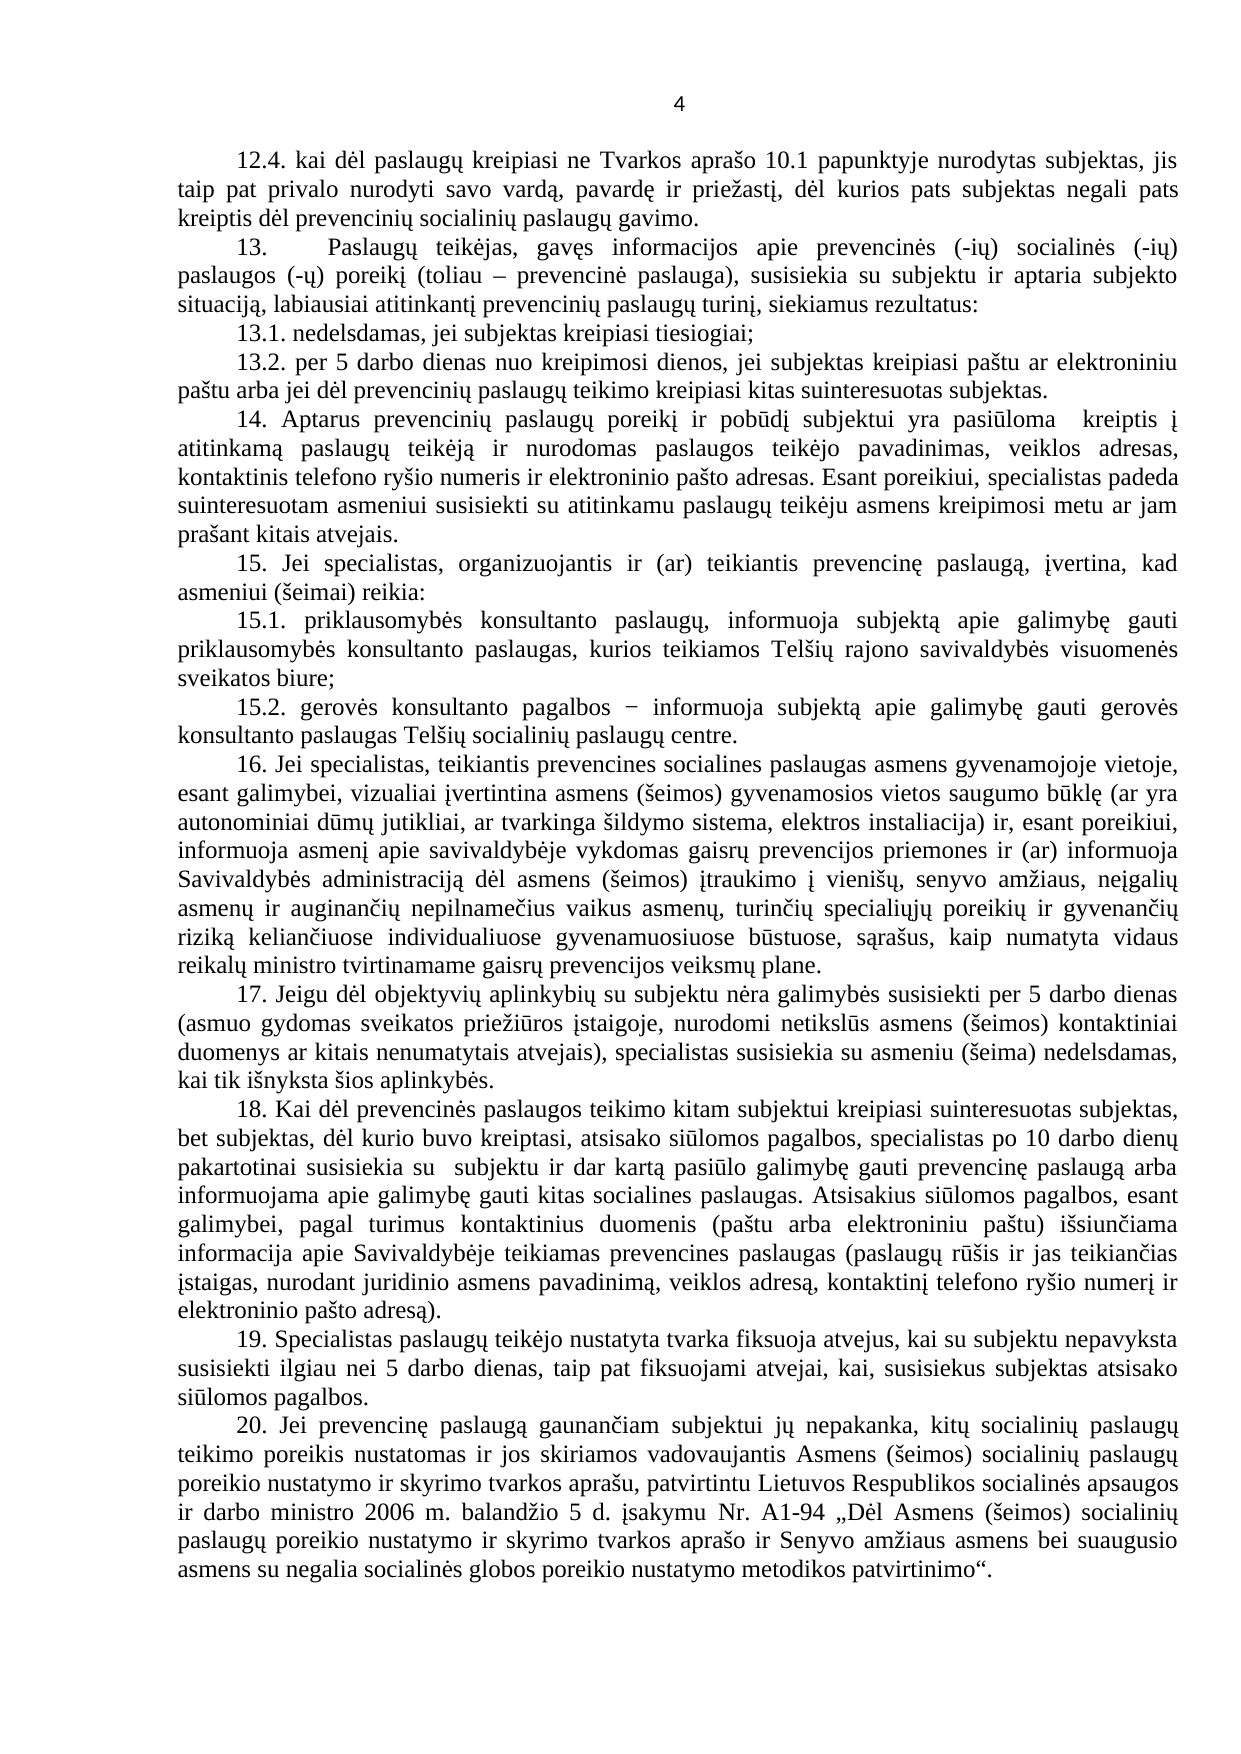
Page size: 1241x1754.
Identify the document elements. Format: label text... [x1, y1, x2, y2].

text 15.2. gerovės konsultanto pagalbos − informuoja subjektą apie galimybę gauti gerovės konsultanto paslaugas Telšių socialinių paslaugų centre. [177, 692, 1179, 749]
text 15. Jei specialistas, organizuojantis ir (ar) teikiantis prevencinę paslaugą, įvertina, kad asmeniui (šeimai) reikia: [177, 548, 1179, 605]
text 15.1. priklausomybės konsultanto paslaugų, informuoja subjektą apie galimybę gauti priklausomybės konsultanto paslaugas, kurios teikiamos Telšių rajono savivaldybės visuomenės sveikatos biure; [177, 605, 1179, 692]
text 19. Specialistas paslaugų teikėjo nustatyta tvarka fiksuoja atvejus, kai su subjektu nepavyksta susisiekti ilgiau nei 5 darbo dienas, taip pat fiksuojami atvejai, kai, susisiekus subjektas atsisako siūlomos pagalbos. [177, 1324, 1179, 1410]
text 17. Jeigu dėl objektyvių aplinkybių su subjektu nėra galimybės susisiekti per 5 darbo dienas (asmuo gydomas sveikatos priežiūros įstaigoje, nurodomi netikslūs asmens (šeimos) kontaktiniai duomenys ar kitais nenumatytais atvejais), specialistas susisiekia su asmeniu (šeima) nedelsdamas, kai tik išnyksta šios aplinkybės. [177, 979, 1179, 1094]
text 20. Jei prevencinę paslaugą gaunančiam subjektui jų nepakanka, kitų socialinių paslaugų teikimo poreikis nustatomas ir jos skiriamos vadovaujantis Asmens (šeimos) socialinių paslaugų poreikio nustatymo ir skyrimo tvarkos aprašu, patvirtintu Lietuvos Respublikos socialinės apsaugos ir darbo ministro 2006 m. balandžio 5 d. įsakymu Nr. A1-94 „Dėl Asmens (šeimos) socialinių paslaugų poreikio nustatymo ir skyrimo tvarkos aprašo ir Senyvo amžiaus asmens bei suaugusio asmens su negalia socialinės globos poreikio nustatymo metodikos patvirtinimo“. [177, 1410, 1179, 1583]
text 16. Jei specialistas, teikiantis prevencines socialines paslaugas asmens gyvenamojoje vietoje, esant galimybei, vizualiai įvertintina asmens (šeimos) gyvenamosios vietos saugumo būklę (ar yra autonominiai dūmų jutikliai, ar tvarkinga šildymo sistema, elektros instaliacija) ir, esant poreikiui, informuoja asmenį apie savivaldybėje vykdomas gaisrų prevencijos priemones ir (ar) informuoja Savivaldybės administraciją dėl asmens (šeimos) įtraukimo į vienišų, senyvo amžiaus, neįgalių asmenų ir auginančių nepilnamečius vaikus asmenų, turinčių specialiųjų poreikių ir gyvenančių riziką keliančiuose individualiuose gyvenamuosiuose būstuose, sąrašus, kaip numatyta vidaus reikalų ministro tvirtinamame gaisrų prevencijos veiksmų plane. [177, 749, 1179, 979]
text 18. Kai dėl prevencinės paslaugos teikimo kitam subjektui kreipiasi suinteresuotas subjektas, bet subjektas, dėl kurio buvo kreiptasi, atsisako siūlomos pagalbos, specialistas po 10 darbo dienų pakartotinai susisiekia su subjektu ir dar kartą pasiūlo galimybę gauti prevencinę paslaugą arba informuojama apie galimybę gauti kitas socialines paslaugas. Atsisakius siūlomos pagalbos, esant galimybei, pagal turimus kontaktinius duomenis (paštu arba elektroniniu paštu) išsiunčiama informacija apie Savivaldybėje teikiamas prevencines paslaugas (paslaugų rūšis ir jas teikiančias įstaigas, nurodant juridinio asmens pavadinimą, veiklos adresą, kontaktinį telefono ryšio numerį ir elektroninio pašto adresą). [177, 1094, 1179, 1324]
text 13.1. nedelsdamas, jei subjektas kreipiasi tiesiogiai; [177, 318, 1179, 347]
text 12.4. kai dėl paslaugų kreipiasi ne Tvarkos aprašo 10.1 papunktyje nurodytas subjektas, jis taip pat privalo nurodyti savo vardą, pavardę ir priežastį, dėl kurios pats subjektas negali pats kreiptis dėl prevencinių socialinių paslaugų gavimo. [177, 145, 1179, 232]
text 14. Aptarus prevencinių paslaugų poreikį ir pobūdį subjektui yra pasiūloma kreiptis į atitinkamą paslaugų teikėją ir nurodomas paslaugos teikėjo pavadinimas, veiklos adresas, kontaktinis telefono ryšio numeris ir elektroninio pašto adresas. Esant poreikiui, specialistas padeda suinteresuotam asmeniui susisiekti su atitinkamu paslaugų teikėju asmens kreipimosi metu ar jam prašant kitais atvejais. [177, 404, 1179, 548]
text 13. Paslaugų teikėjas, gavęs informacijos apie prevencinės (-ių) socialinės (-ių) paslaugos (-ų) poreikį (toliau – prevencinė paslauga), susisiekia su subjektu ir aptaria subjekto situaciją, labiausiai atitinkantį prevencinių paslaugų turinį, siekiamus rezultatus: [177, 232, 1179, 318]
text 13.2. per 5 darbo dienas nuo kreipimosi dienos, jei subjektas kreipiasi paštu ar elektroniniu paštu arba jei dėl prevencinių paslaugų teikimo kreipiasi kitas suinteresuotas subjektas. [177, 347, 1179, 404]
